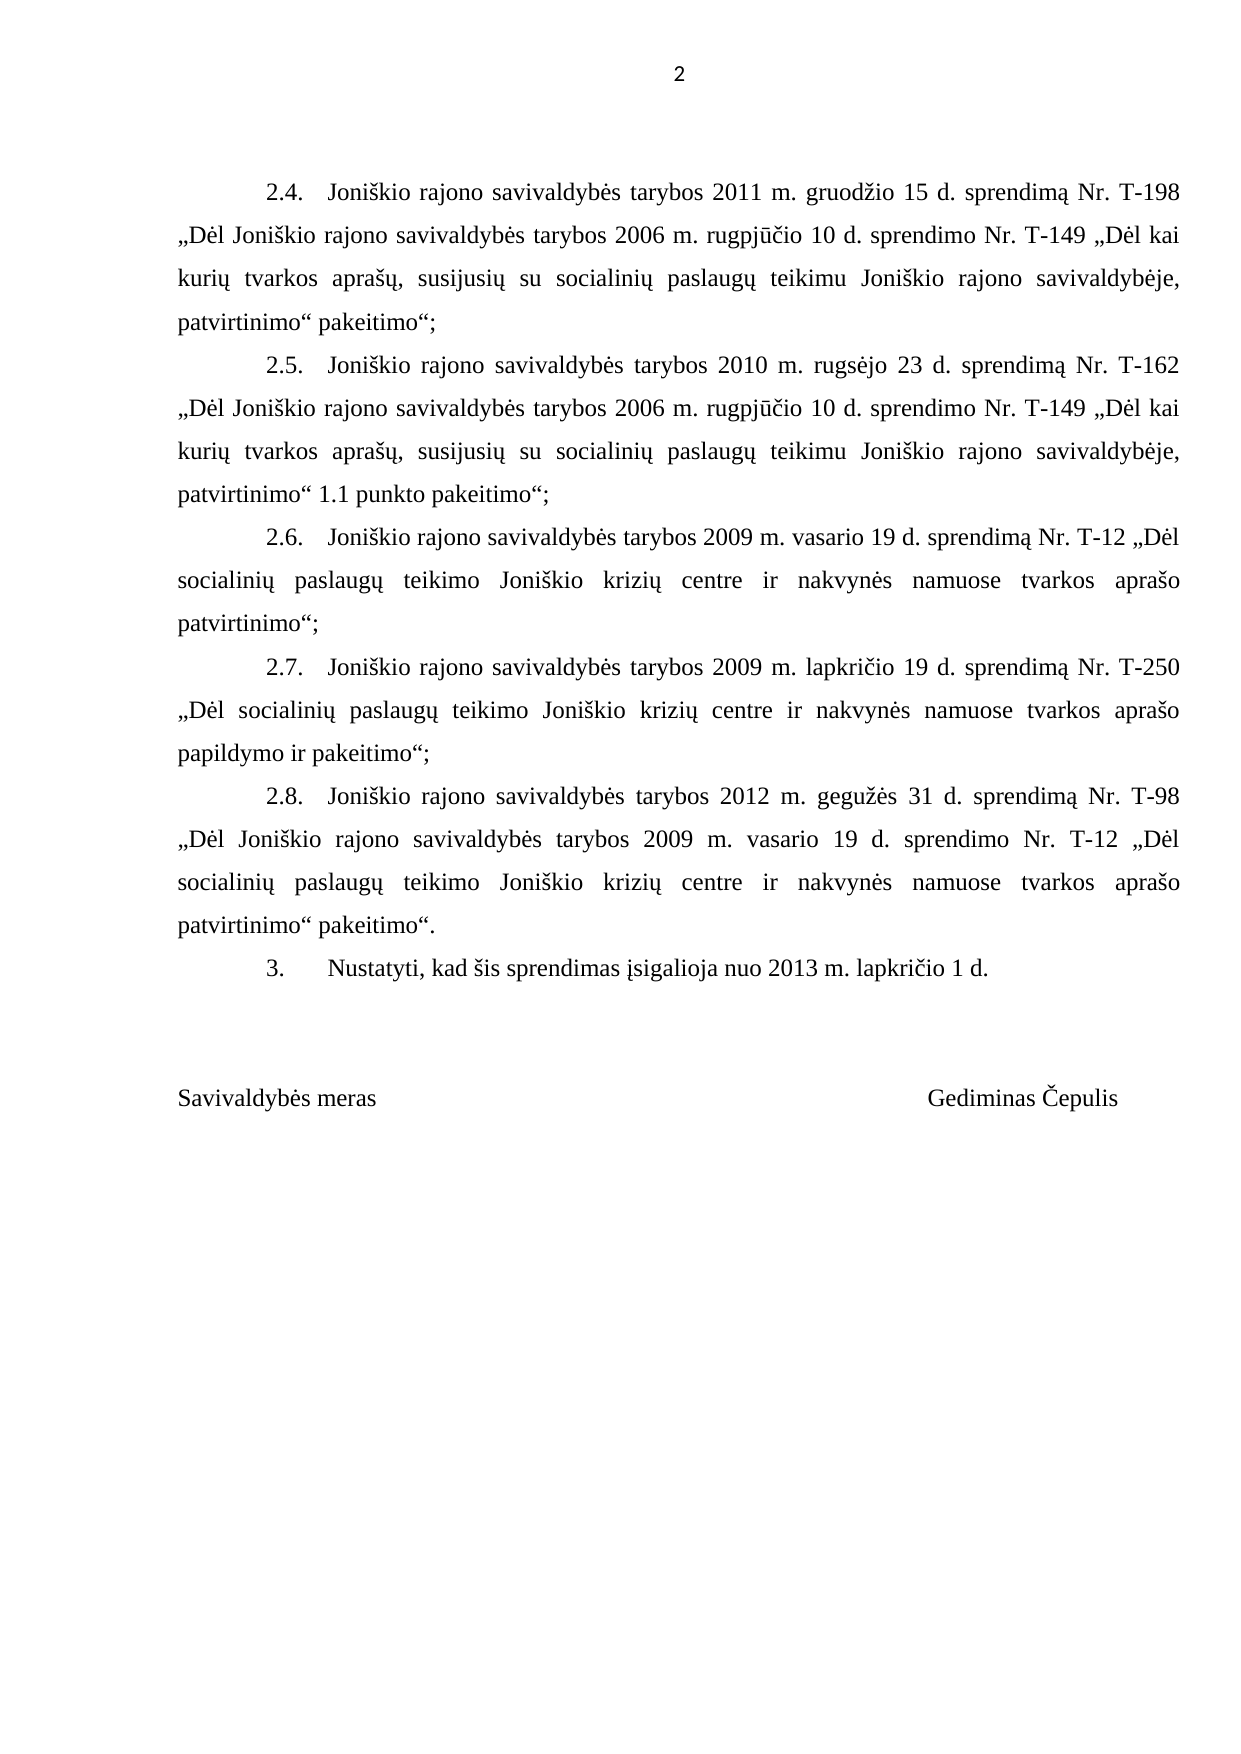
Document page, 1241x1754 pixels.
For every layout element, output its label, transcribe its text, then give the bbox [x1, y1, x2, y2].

text 2.7. Joniškio rajono savivaldybės tarybos 2009 m. lapkričio 19 d. sprendimą Nr. T-250 „Dėl socialinių paslaugų teikimo Joniškio krizių centre ir nakvynės namuose tvarkos aprašo papildymo ir pakeitimo“; [177, 652, 1181, 767]
text 3. Nustatyti, kad šis sprendimas įsigalioja nuo 2013 m. lapkričio 1 d. [177, 953, 1181, 982]
text 2.4. Joniškio rajono savivaldybės tarybos 2011 m. gruodžio 15 d. sprendimą Nr. T-198 „Dėl Joniškio rajono savivaldybės tarybos 2006 m. rugpjūčio 10 d. sprendimo Nr. T-149 „Dėl kai kurių tvarkos aprašų, susijusių su socialinių paslaugų teikimu Joniškio rajono savivaldybėje, patvirtinimo“ pakeitimo“; [177, 177, 1181, 335]
text Savivaldybės meras Gediminas Čepulis [177, 1083, 1181, 1112]
text 2.6. Joniškio rajono savivaldybės tarybos 2009 m. vasario 19 d. sprendimą Nr. T-12 „Dėl socialinių paslaugų teikimo Joniškio krizių centre ir nakvynės namuose tvarkos aprašo patvirtinimo“; [177, 522, 1181, 637]
text 2.5. Joniškio rajono savivaldybės tarybos 2010 m. rugsėjo 23 d. sprendimą Nr. T-162 „Dėl Joniškio rajono savivaldybės tarybos 2006 m. rugpjūčio 10 d. sprendimo Nr. T-149 „Dėl kai kurių tvarkos aprašų, susijusių su socialinių paslaugų teikimu Joniškio rajono savivaldybėje, patvirtinimo“ 1.1 punkto pakeitimo“; [177, 350, 1181, 508]
text 2.8. Joniškio rajono savivaldybės tarybos 2012 m. gegužės 31 d. sprendimą Nr. T-98 „Dėl Joniškio rajono savivaldybės tarybos 2009 m. vasario 19 d. sprendimo Nr. T-12 „Dėl socialinių paslaugų teikimo Joniškio krizių centre ir nakvynės namuose tvarkos aprašo patvirtinimo“ pakeitimo“. [177, 781, 1181, 939]
